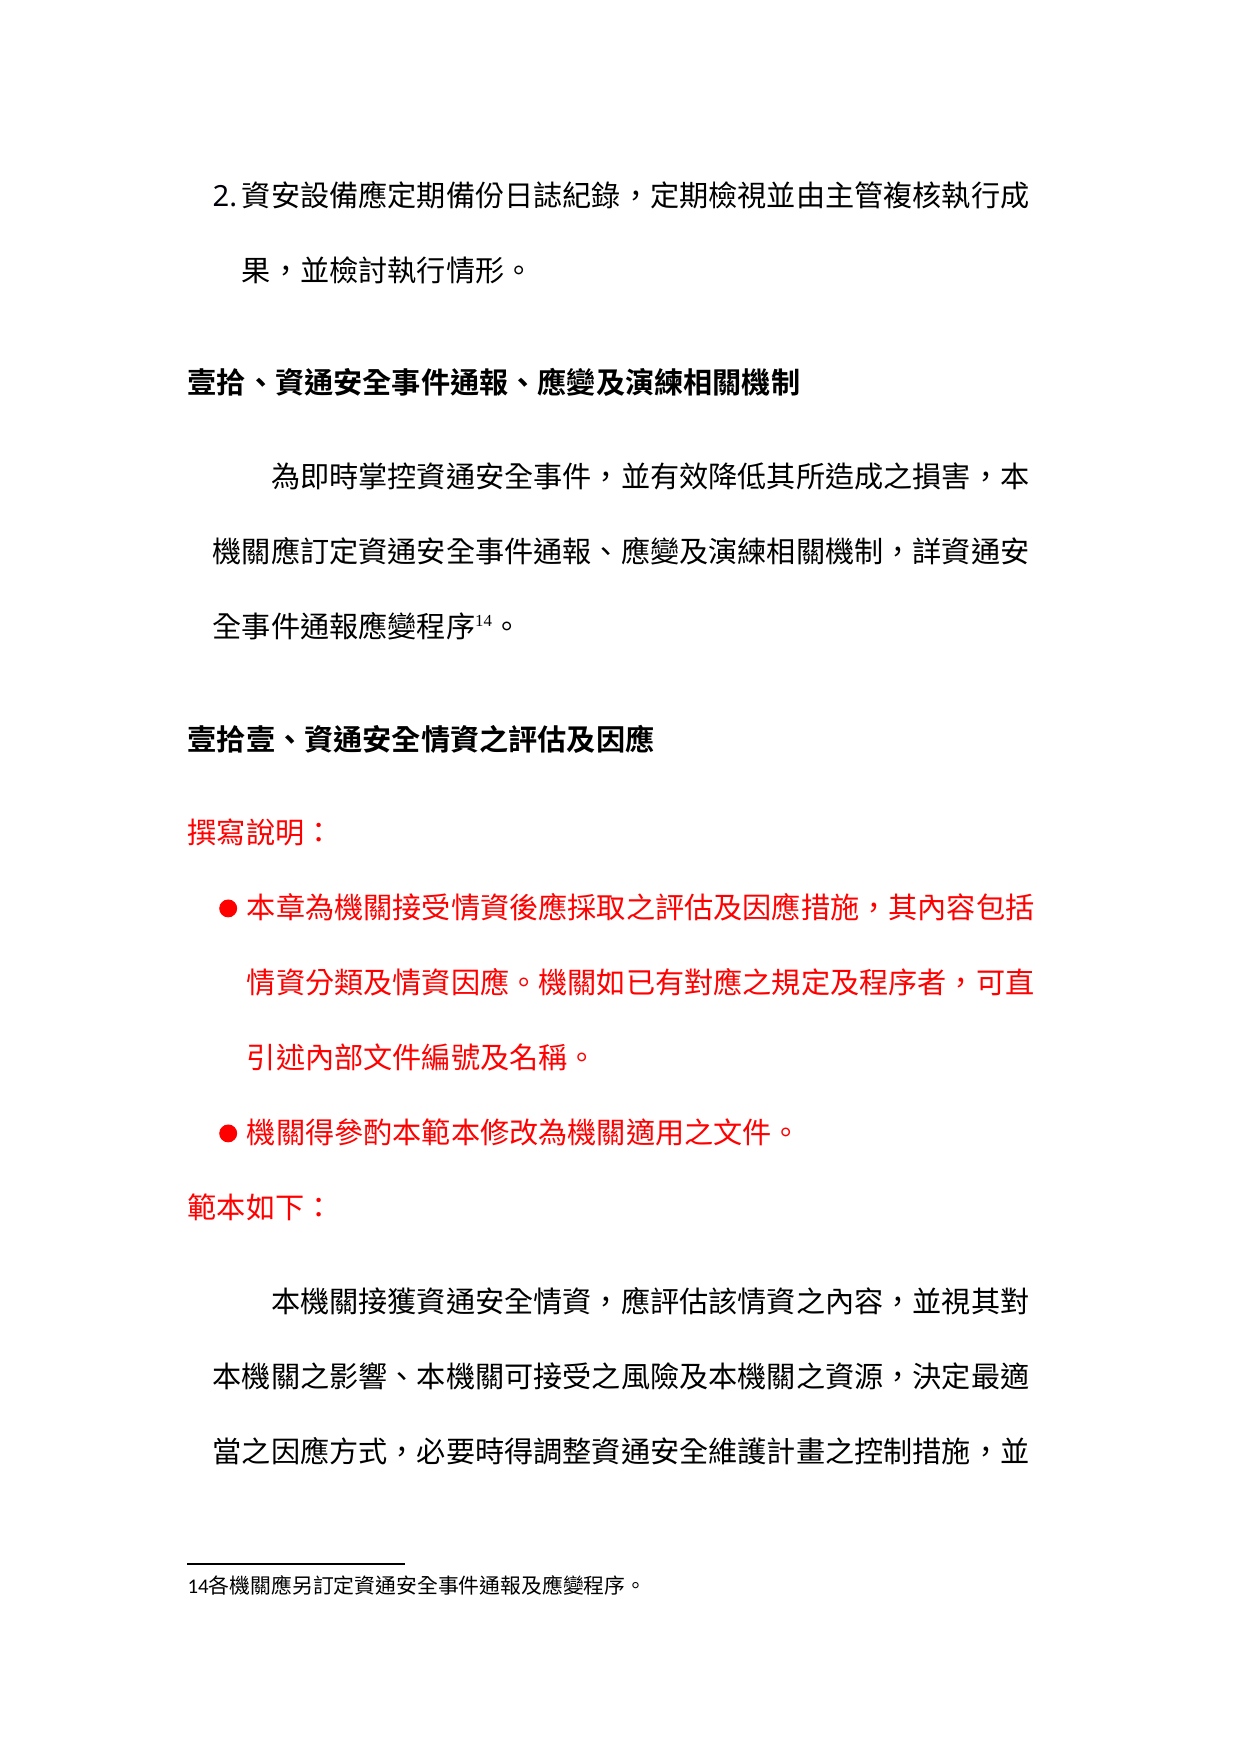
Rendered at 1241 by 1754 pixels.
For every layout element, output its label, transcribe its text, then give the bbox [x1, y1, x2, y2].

list 本章為機關接受情資後應採取之評估及因應措施，其內容包括情資分類及情資因應。機關如已有對應之規定及程序者，可直引述內部文件編號及名稱。 [217, 862, 1053, 1087]
text 撰寫說明： [187, 787, 1053, 862]
text 各機關應另訂定資通安全事件通報及應變程序。 [187, 1569, 1053, 1600]
text 為即時掌控資通安全事件，並有效降低其所造成之損害，本機關應訂定資通安全事件通報、應變及演練相關機制，詳資通安全事件通報應變程序。 [212, 431, 1053, 656]
text 範本如下： [187, 1162, 1053, 1237]
subtitle 資通安全情資之評估及因應 [187, 694, 1053, 769]
text 本機關接獲資通安全情資，應評估該情資之內容，並視其對本機關之影響、本機關可接受之風險及本機關之資源，決定最適當之因應方式，必要時得調整資通安全維護計畫之控制措施，並 [212, 1256, 1053, 1481]
subtitle 資通安全事件通報、應變及演練相關機制 [187, 337, 1053, 412]
list 機關得參酌本範本修改為機關適用之文件。 [217, 1087, 1053, 1162]
list 資安設備應定期備份日誌紀錄，定期檢視並由主管複核執行成果，並檢討執行情形。 [212, 150, 1053, 300]
